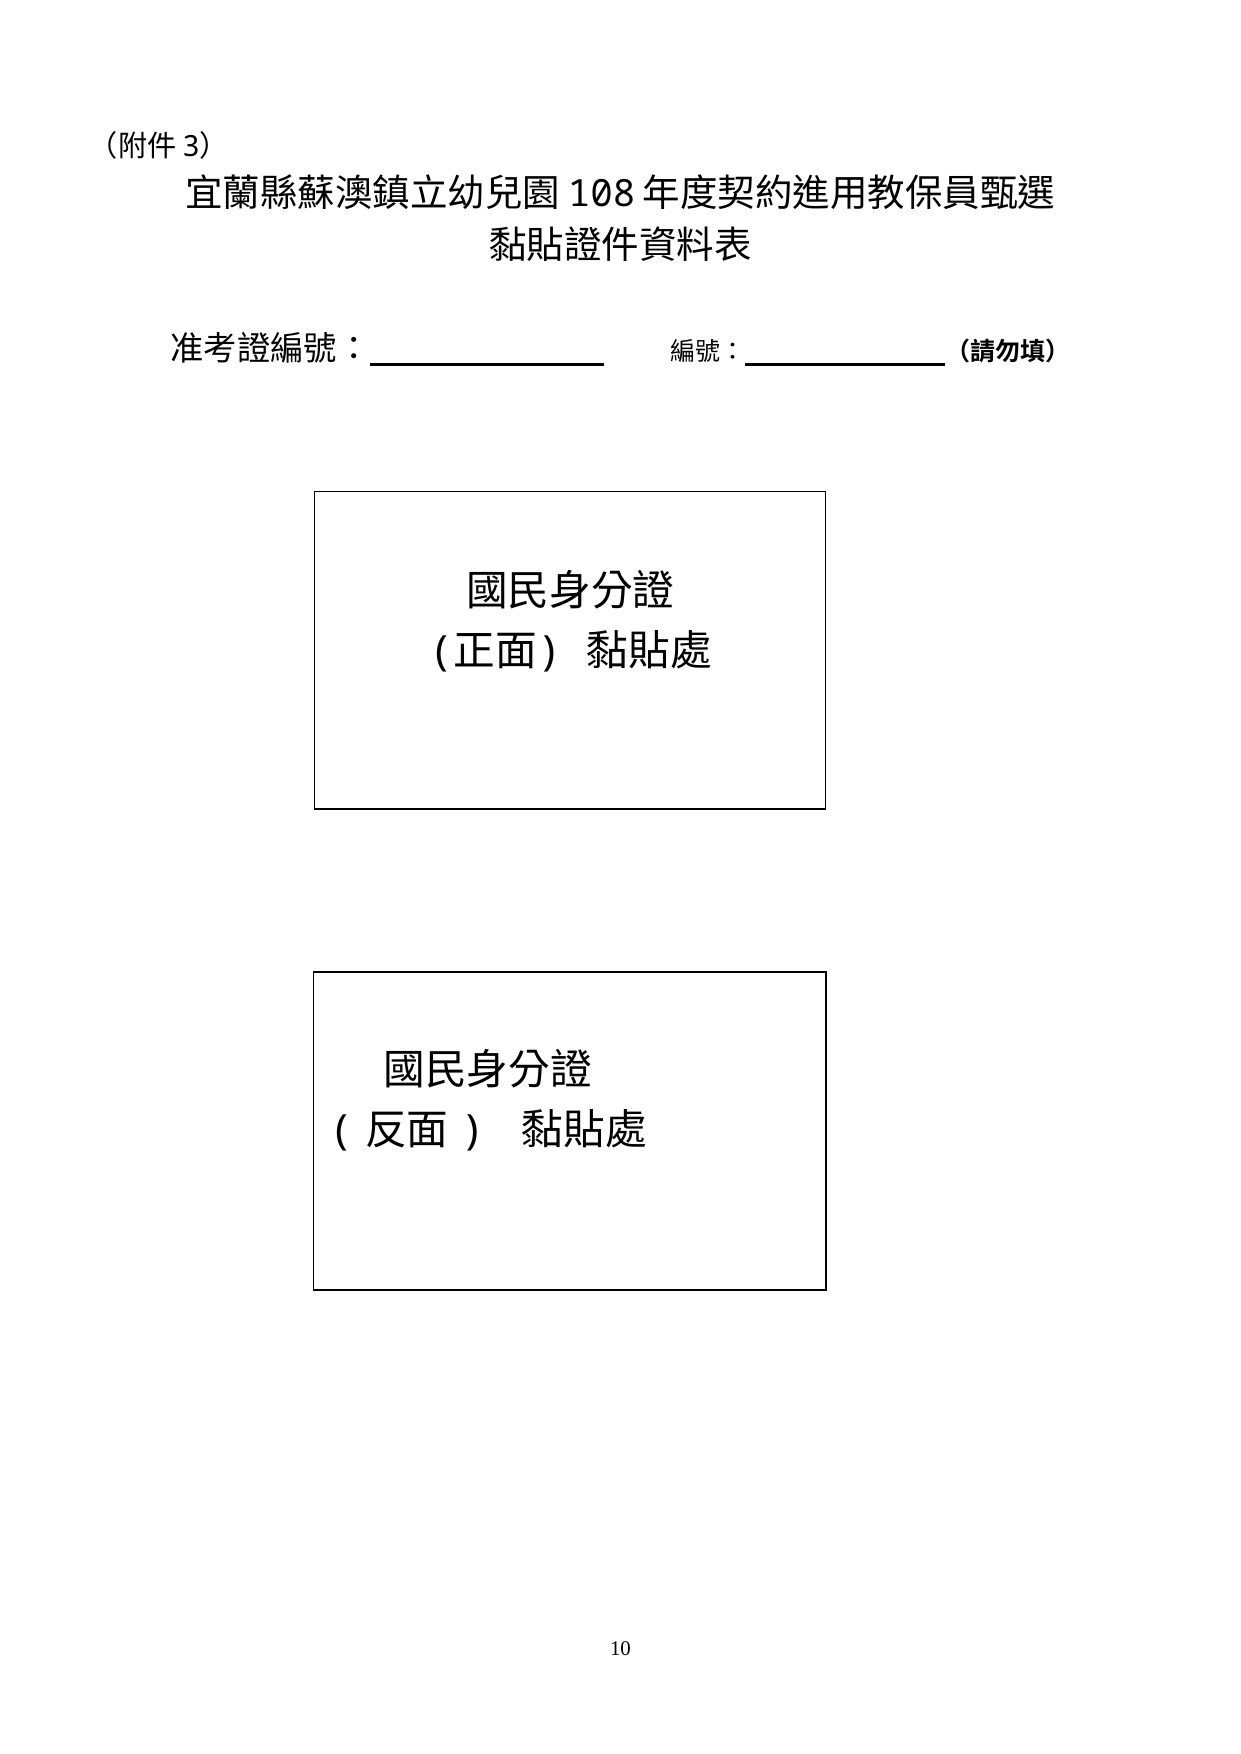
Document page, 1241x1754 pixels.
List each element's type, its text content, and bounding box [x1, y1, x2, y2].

text 宜蘭縣蘇澳鎮立幼兒園108年度契約進用教保員甄選 [89, 165, 1152, 217]
text 黏貼證件資料表 [89, 217, 1152, 269]
text (正面) 黏貼處 [330, 617, 809, 677]
text 准考證編號： 編號： （請勿填） [89, 322, 1152, 370]
text 國民身分證 [330, 557, 809, 617]
text （附件3） [89, 123, 1152, 165]
